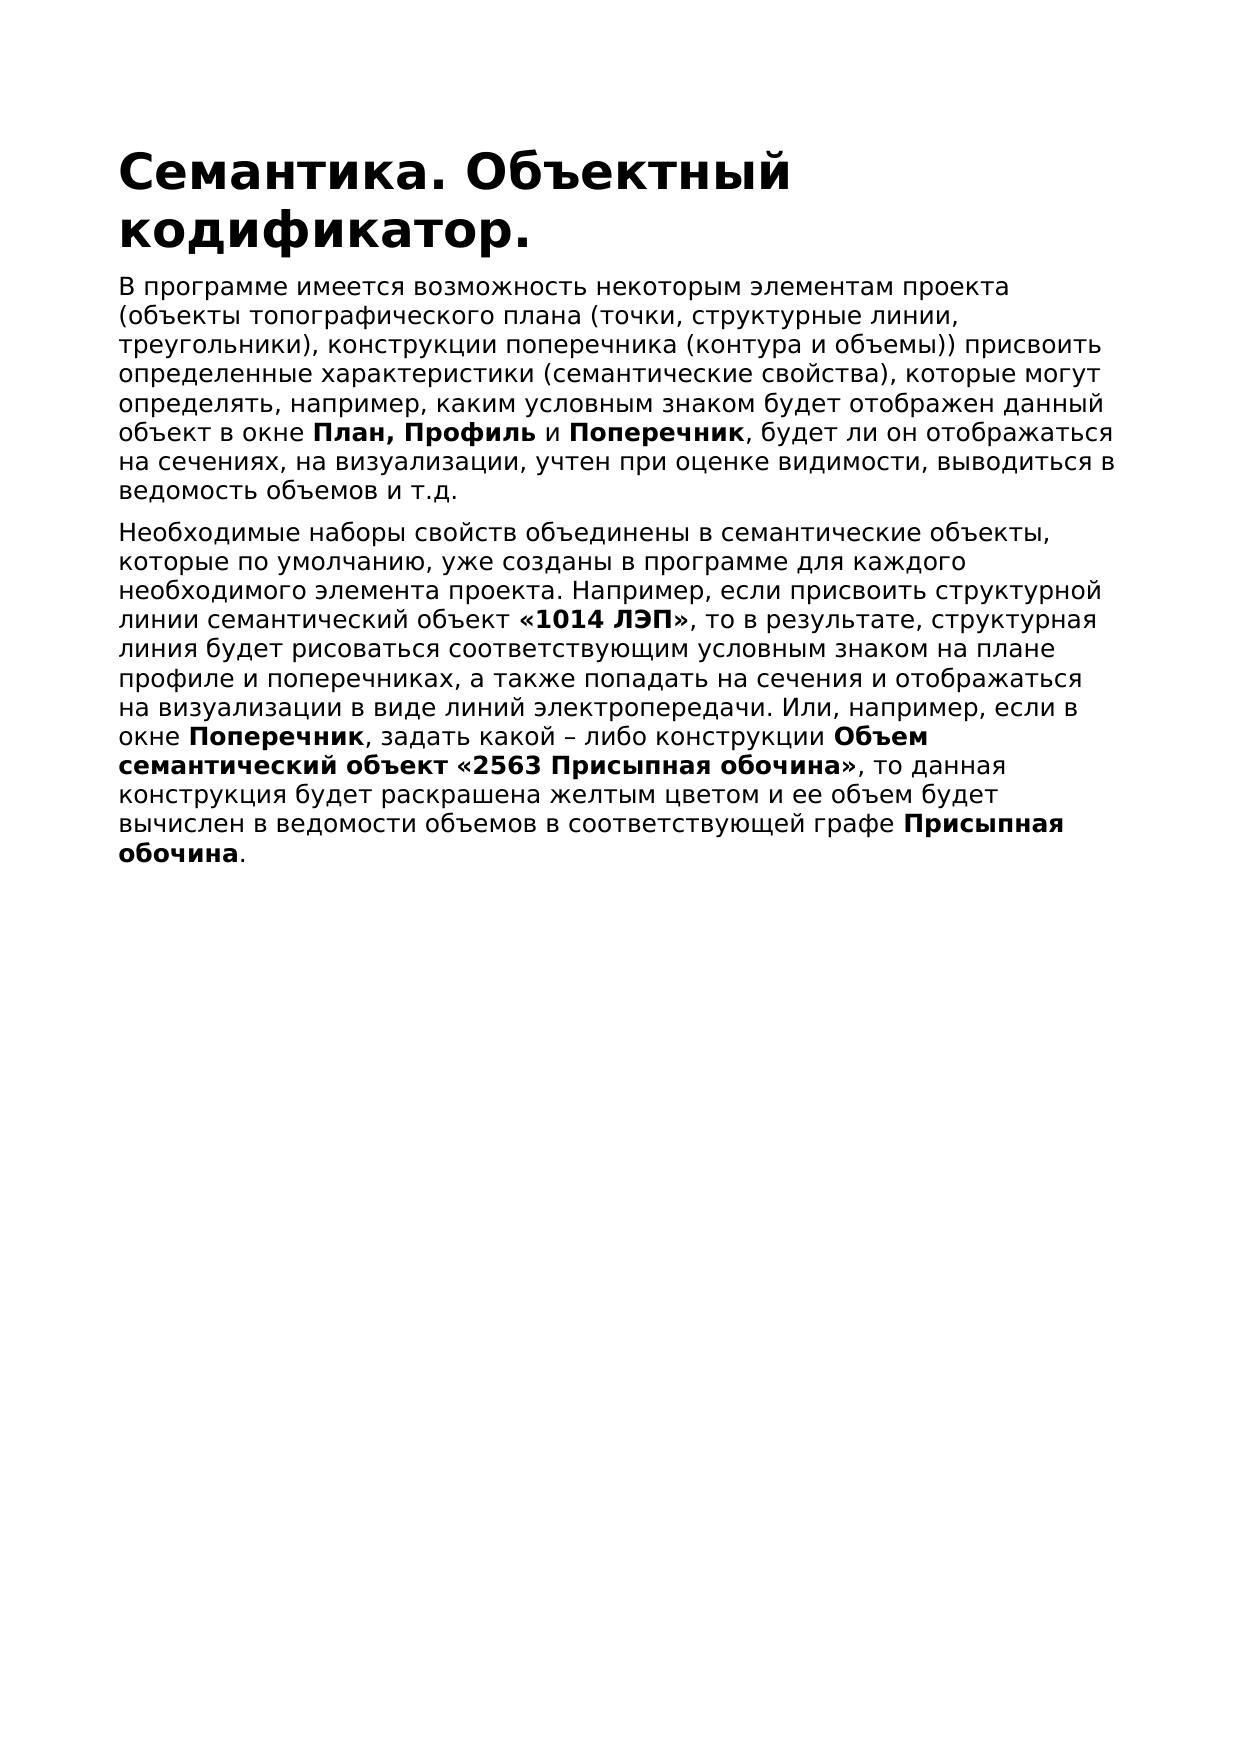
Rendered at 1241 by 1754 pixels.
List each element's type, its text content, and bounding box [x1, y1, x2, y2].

text Необходимые наборы свойств объединены в семантические объекты, которые по умолчанию, уже созданы в программе для каждого необходимого элемента проекта. Например, если присвоить структурной линии семантический объект «1014 ЛЭП», то в результате, структурная линия будет рисоваться соответствующим условным знаком на плане профиле и поперечниках, а также попадать на сечения и отображаться на визуализации в виде линий электропередачи. Или, например, если в окне Поперечник, задать какой – либо конструкции Объем семантический объект «2563 Присыпная обочина», то данная конструкция будет раскрашена желтым цветом и ее объем будет вычислен в ведомости объемов в соответствующей графе Присыпная обочина. [118, 518, 1122, 868]
text В программе имеется возможность некоторым элементам проекта (объекты топографического плана (точки, структурные линии, треугольники), конструкции поперечника (контура и объемы)) присвоить определенные характеристики (семантические свойства), которые могут определять, например, каким условным знаком будет отображен данный объект в окне План, Профиль и Поперечник, будет ли он отображаться на сечениях, на визуализации, учтен при оценке видимости, выводиться в ведомость объемов и т.д. [118, 272, 1122, 505]
subtitle Семантика. Объектный кодификатор. [118, 143, 1122, 259]
